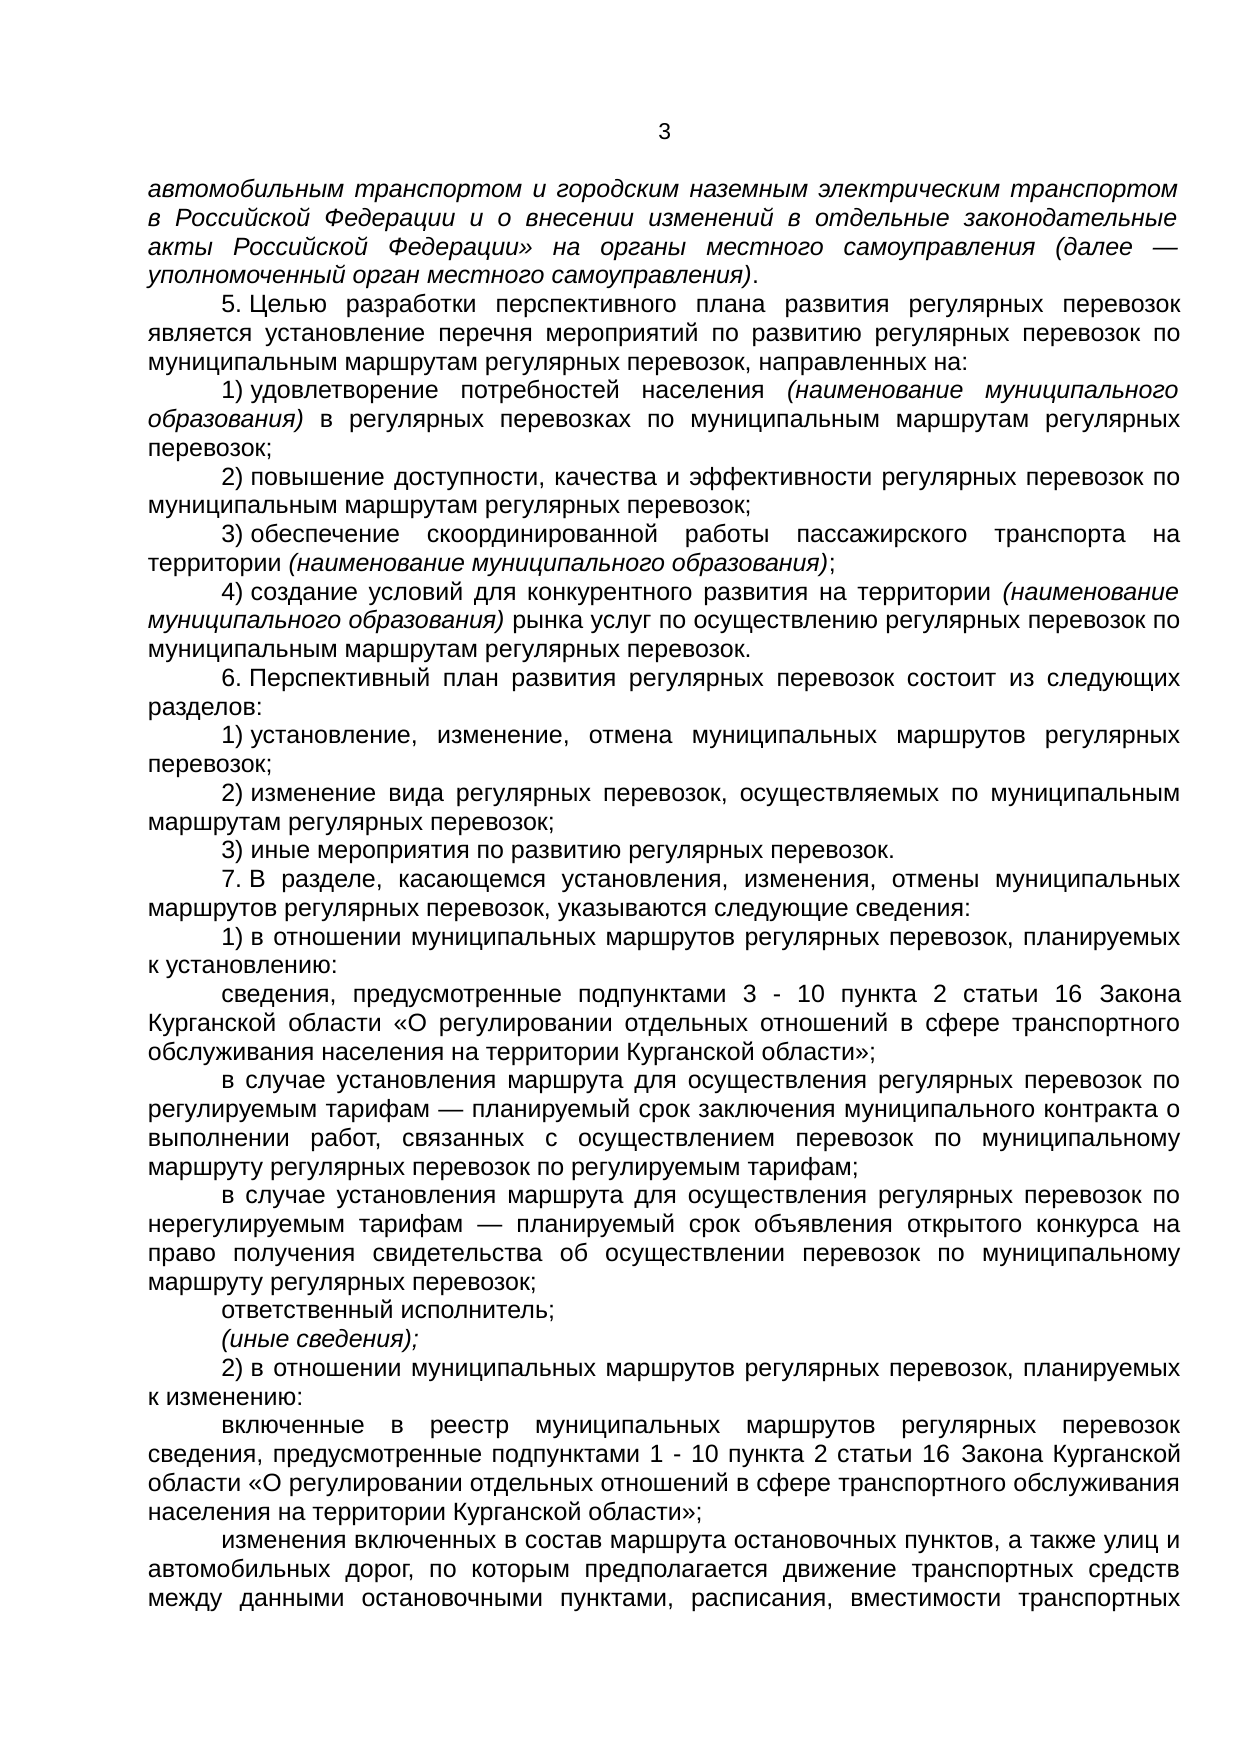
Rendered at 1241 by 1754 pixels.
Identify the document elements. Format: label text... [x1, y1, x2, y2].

text ответственный исполнитель; [148, 1295, 1181, 1324]
text в случае установления маршрута для осуществления регулярных перевозок по нерегулируемым тарифам — планируемый срок объявления открытого конкурса на право получения свидетельства об осуществлении перевозок по муниципальному маршруту регулярных перевозок; [148, 1180, 1181, 1295]
text 1) в отношении муниципальных маршрутов регулярных перевозок, планируемых к установлению: [148, 921, 1181, 979]
text 1) установление, изменение, отмена муниципальных маршрутов регулярных перевозок; [148, 720, 1181, 778]
text изменения включенных в состав маршрута остановочных пунктов, а также улиц и автомобильных дорог, по которым предполагается движение транспортных средств между данными остановочными пунктами, расписания, вместимости транспортных [148, 1525, 1181, 1611]
text в случае установления маршрута для осуществления регулярных перевозок по регулируемым тарифам — планируемый срок заключения муниципального контракта о выполнении работ, связанных с осуществлением перевозок по муниципальному маршруту регулярных перевозок по регулируемым тарифам; [148, 1065, 1181, 1180]
text 2) повышение доступности, качества и эффективности регулярных перевозок по муниципальным маршрутам регулярных перевозок; [148, 461, 1181, 519]
text 3) обеспечение скоординированной работы пассажирского транспорта на территории (наименование муниципального образования); [148, 519, 1181, 576]
text 2) изменение вида регулярных перевозок, осуществляемых по муниципальным маршрутам регулярных перевозок; [148, 778, 1181, 835]
text 4) создание условий для конкурентного развития на территории (наименование муниципального образования) рынка услуг по осуществлению регулярных перевозок по муниципальным маршрутам регулярных перевозок. [148, 576, 1181, 663]
text 6. Перспективный план развития регулярных перевозок состоит из следующих разделов: [148, 663, 1181, 720]
text сведения, предусмотренные подпунктами 3 - 10 пункта 2 статьи 16 Закона Курганской области «О регулировании отдельных отношений в сфере транспортного обслуживания населения на территории Курганской области»; [148, 979, 1181, 1065]
text автомобильным транспортом и городским наземным электрическим транспортом в Российской Федерации и о внесении изменений в отдельные законодательные акты Российской Федерации» на органы местного самоуправления (далее — уполномоченный орган местного самоуправления). [148, 174, 1181, 289]
text включенные в реестр муниципальных маршрутов регулярных перевозок сведения, предусмотренные подпунктами 1 - 10 пункта 2 статьи 16 Закона Курганской области «О регулировании отдельных отношений в сфере транспортного обслуживания населения на территории Курганской области»; [148, 1410, 1181, 1525]
text 2) в отношении муниципальных маршрутов регулярных перевозок, планируемых к изменению: [148, 1353, 1181, 1410]
text 5. Целью разработки перспективного плана развития регулярных перевозок является установление перечня мероприятий по развитию регулярных перевозок по муниципальным маршрутам регулярных перевозок, направленных на: [148, 289, 1181, 375]
text 1) удовлетворение потребностей населения (наименование муниципального образования) в регулярных перевозках по муниципальным маршрутам регулярных перевозок; [148, 375, 1181, 461]
text (иные сведения); [148, 1324, 1181, 1353]
text 7. В разделе, касающемся установления, изменения, отмены муниципальных маршрутов регулярных перевозок, указываются следующие сведения: [148, 864, 1181, 921]
text 3) иные мероприятия по развитию регулярных перевозок. [148, 835, 1181, 864]
